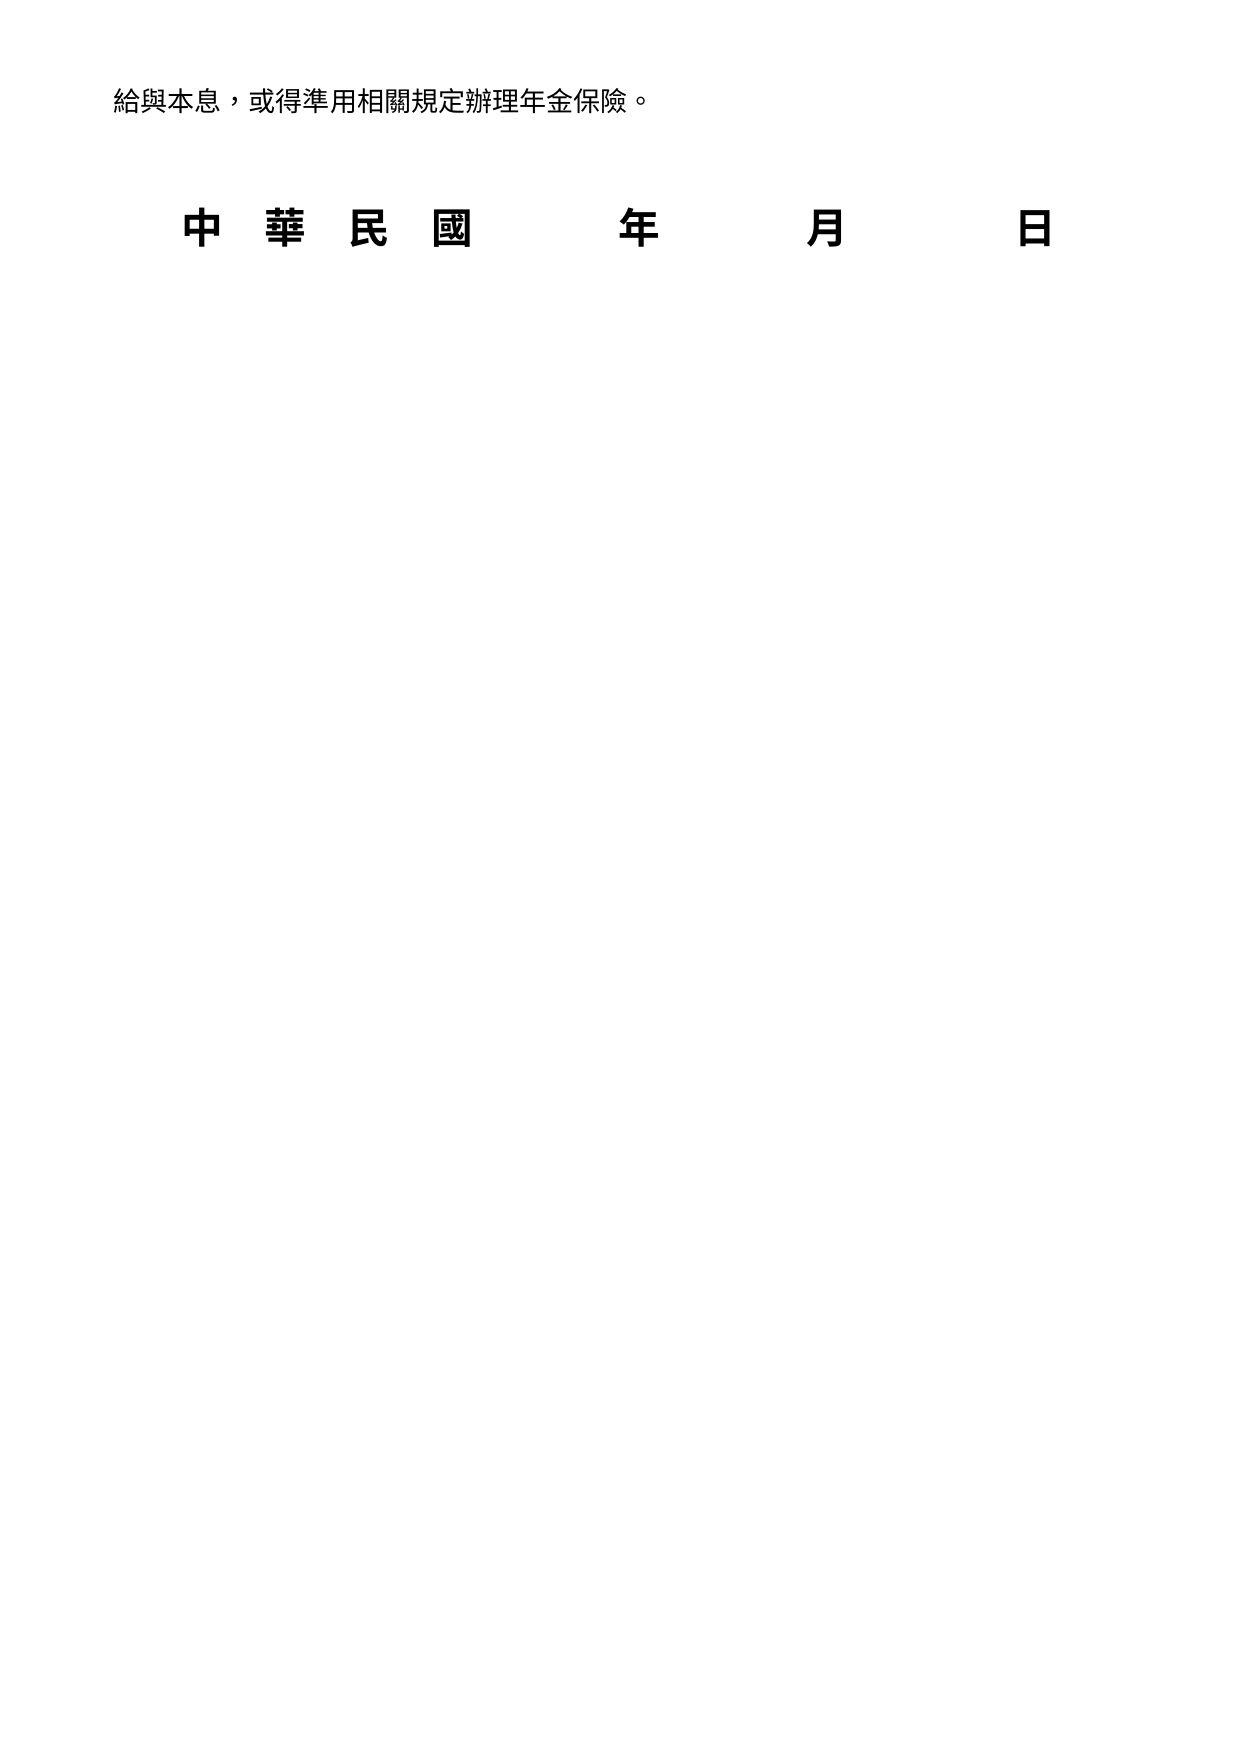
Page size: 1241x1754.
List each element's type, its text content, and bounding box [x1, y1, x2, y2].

text 給與本息，或得準用相關規定辦理年金保險。 [56, 58, 1181, 121]
text 中 華 民 國 年 月 日 [56, 183, 1181, 246]
